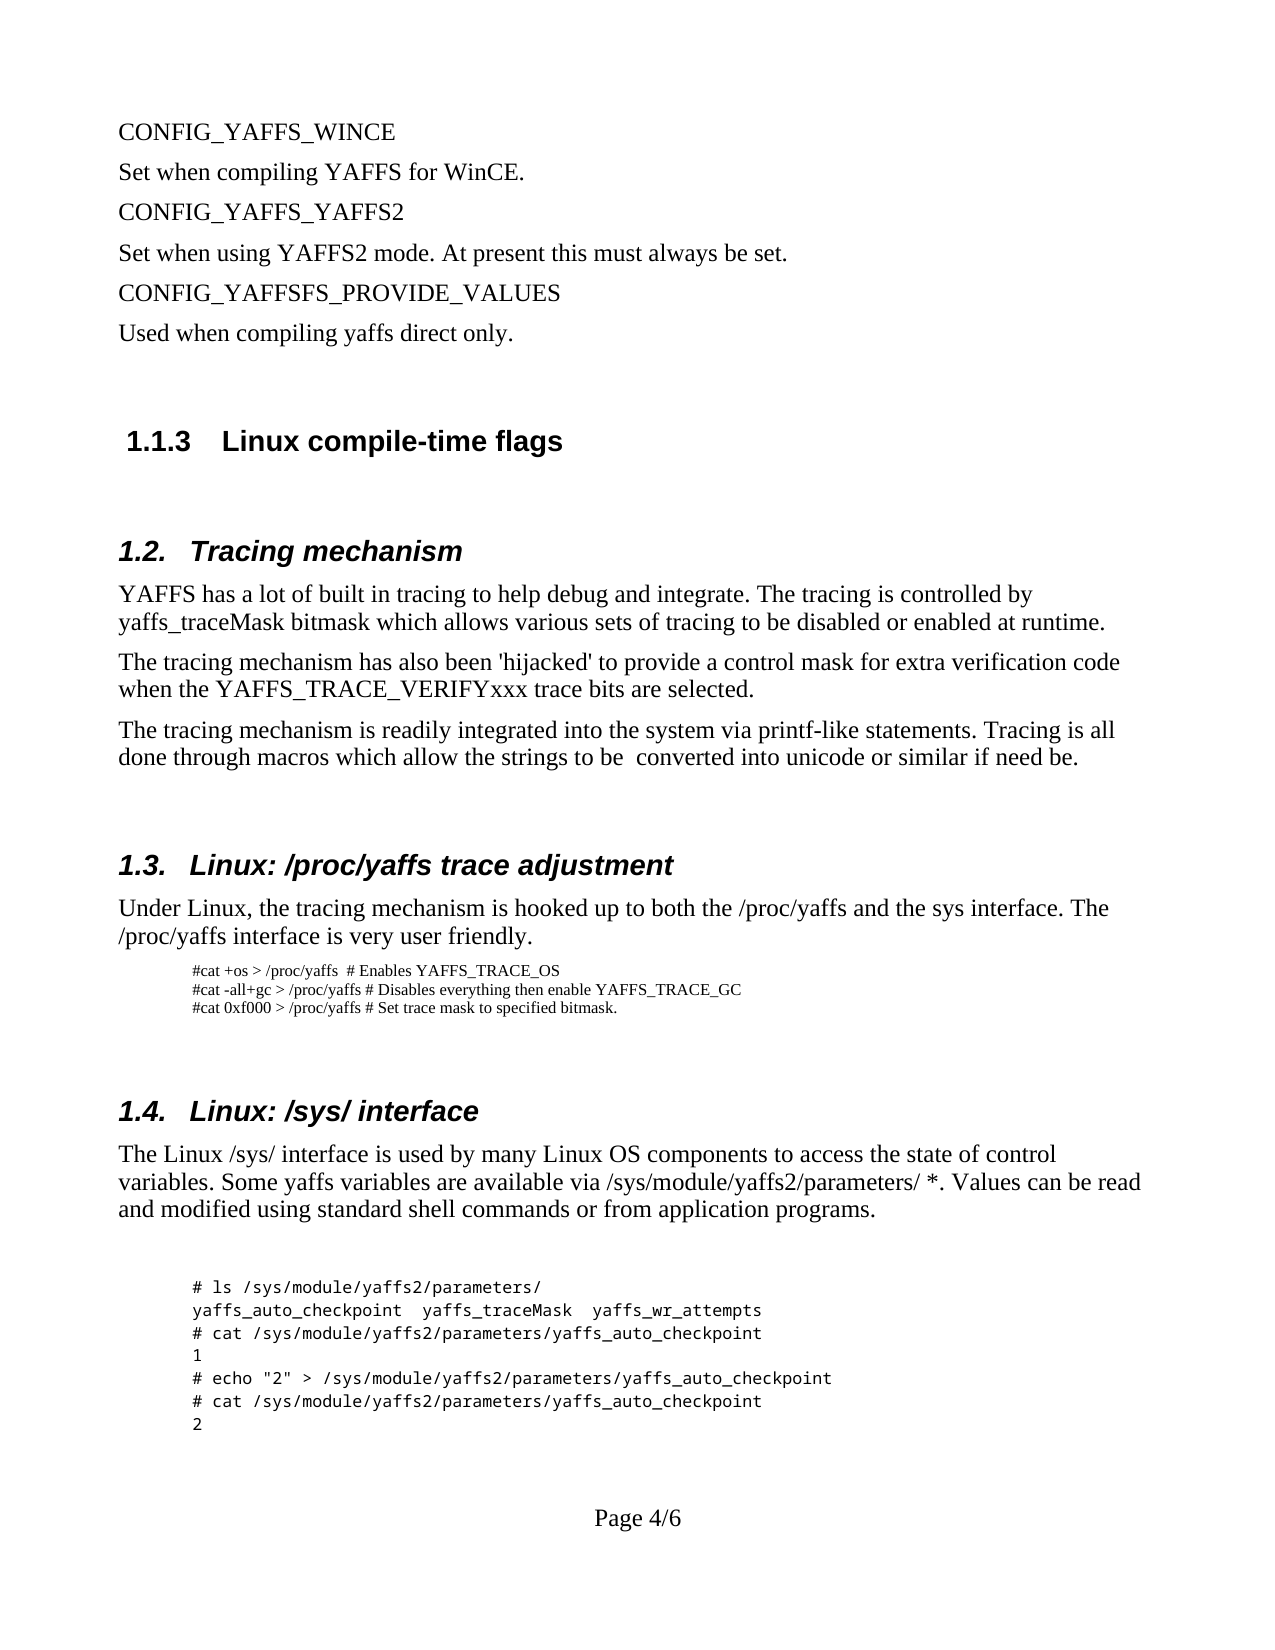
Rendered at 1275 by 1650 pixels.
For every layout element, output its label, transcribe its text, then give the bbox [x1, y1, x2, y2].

text # ls /sys/module/yaffs2/parameters/ yaffs_auto_checkpoint yaffs_traceMask yaffs_wr_attempts # cat /sys/module/yaffs2/parameters/yaffs_auto_checkpoint 1 # echo "2" > /sys/module/yaffs2/parameters/yaffs_auto_checkpoint # cat /sys/module/yaffs2/parameters/yaffs_auto_checkpoint 2 [192, 1276, 1157, 1435]
text CONFIG_YAFFS_YAFFS2 [118, 198, 1157, 226]
text The Linux /sys/ interface is used by many Linux OS components to access the state of control variables. Some yaffs variables are available via /sys/module/yaffs2/parameters/ *. Values can be read and modified using standard shell commands or from application programs. [118, 1140, 1157, 1223]
subtitle Linux: /proc/yaffs trace adjustment [118, 849, 1157, 882]
text Set when using YAFFS2 mode. At present this must always be set. [118, 239, 1157, 266]
subtitle Linux compile-time flags [118, 424, 1157, 457]
text Set when compiling YAFFS for WinCE. [118, 158, 1157, 186]
text Used when compiling yaffs direct only. [118, 319, 1157, 347]
text #cat +os > /proc/yaffs # Enables YAFFS_TRACE_OS #cat -all+gc > /proc/yaffs # Disables everything then enable YAFFS_TRACE_GC #cat 0xf000 > /proc/yaffs # Set trace mask to specified bitmask. [192, 962, 1157, 1017]
text CONFIG_YAFFSFS_PROVIDE_VALUES [118, 279, 1157, 307]
text Under Linux, the tracing mechanism is hooked up to both the /proc/yaffs and the sys interface. The /proc/yaffs interface is very user friendly. [118, 894, 1157, 949]
text The tracing mechanism has also been 'hijacked' to provide a control mask for extra verification code when the YAFFS_TRACE_VERIFYxxx trace bits are selected. [118, 648, 1157, 703]
subtitle Linux: /sys/ interface [118, 1095, 1157, 1128]
text The tracing mechanism is readily integrated into the system via printf-like statements. Tracing is all done through macros which allow the strings to be converted into unicode or similar if need be. [118, 716, 1157, 771]
text YAFFS has a lot of built in tracing to help debug and integrate. The tracing is controlled by yaffs_traceMask bitmask which allows various sets of tracing to be disabled or enabled at runtime. [118, 580, 1157, 635]
subtitle Tracing mechanism [118, 535, 1157, 567]
text CONFIG_YAFFS_WINCE [118, 118, 1157, 146]
